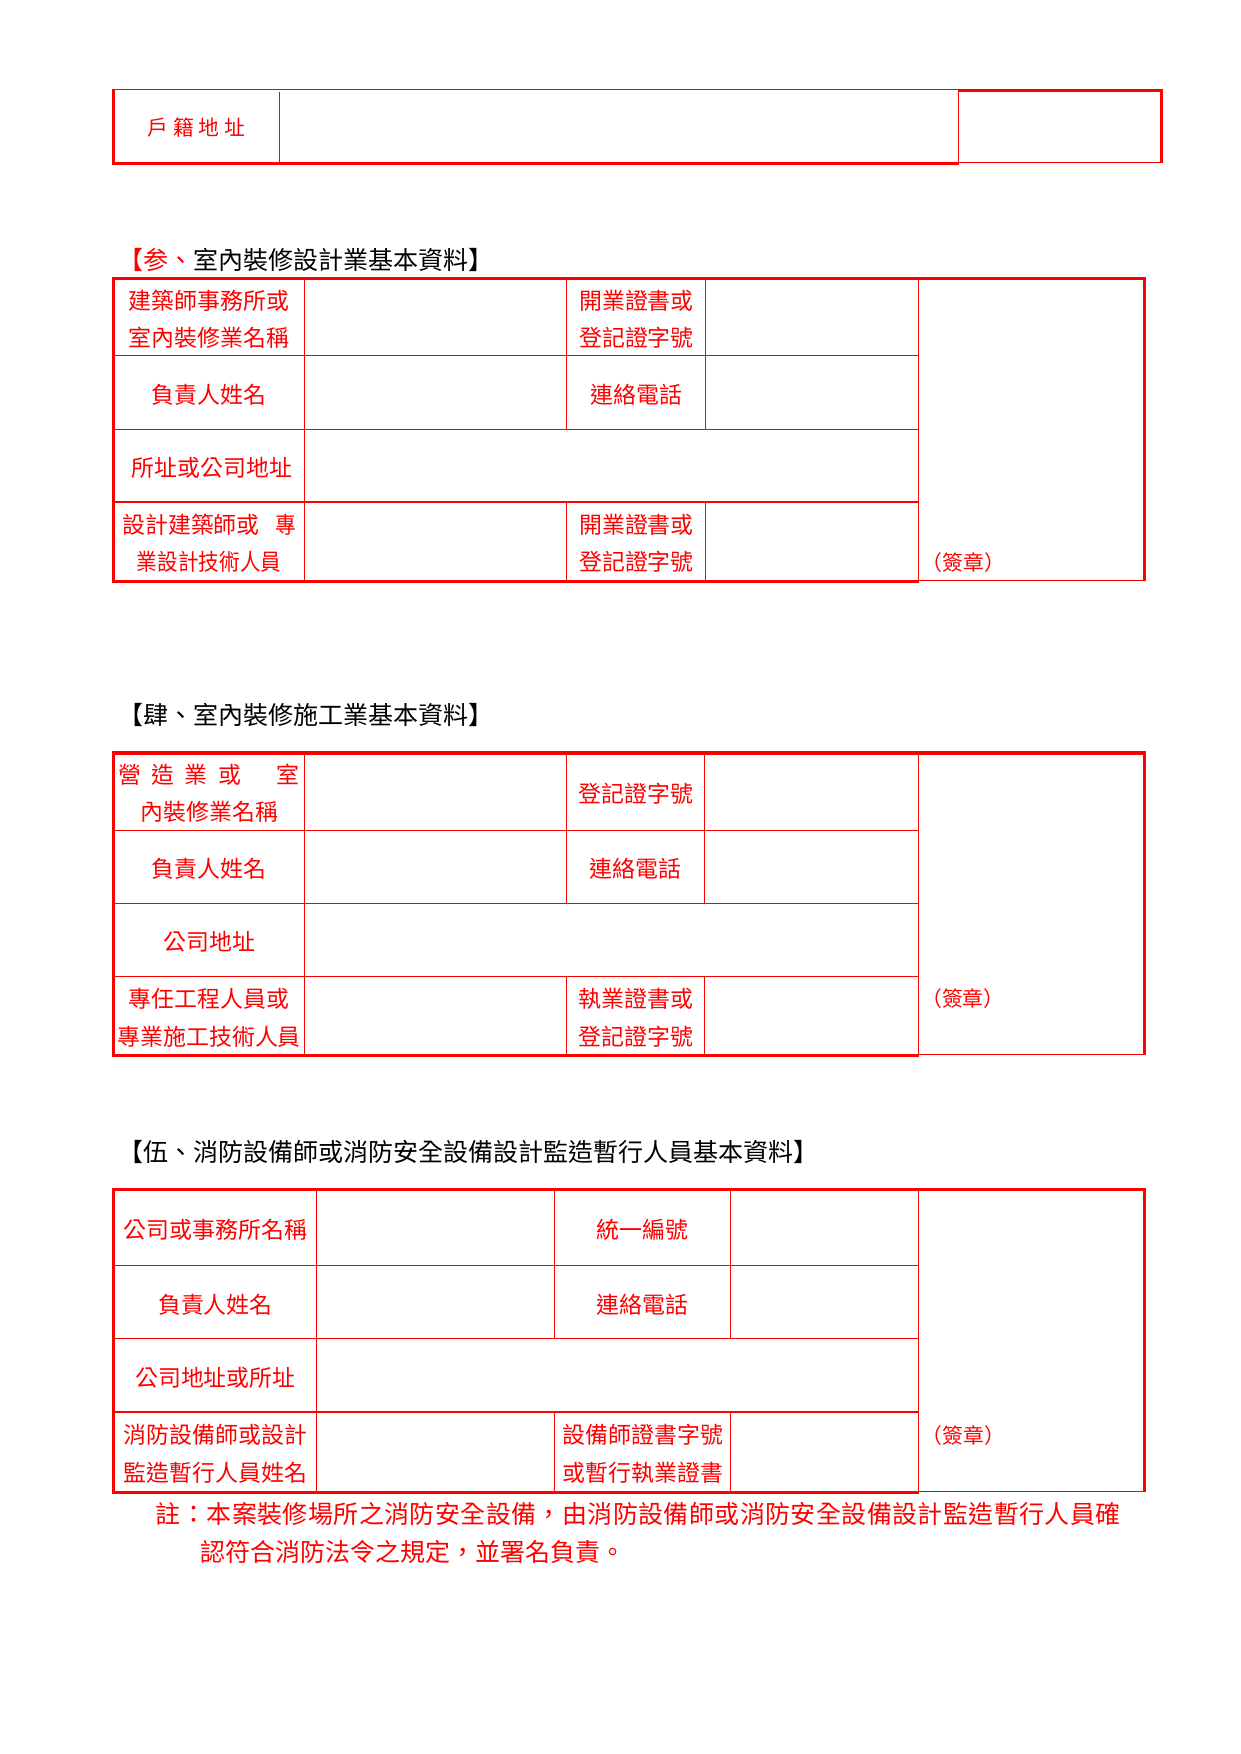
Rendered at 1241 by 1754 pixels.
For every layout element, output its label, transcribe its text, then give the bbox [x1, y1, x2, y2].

text 註：本案裝修場所之消防安全設備，由消防設備師或消防安全設備設計監造暫行人員確認符合消防法令之規定，並署名負責。 [156, 1494, 1122, 1569]
table_cell [731, 1413, 918, 1491]
table_header （簽章） [919, 755, 1143, 1054]
table_cell [305, 831, 566, 903]
table_header 公司或事務所名稱 [115, 1191, 316, 1265]
text 【肆、室內裝修施工業基本資料】 [118, 695, 1122, 733]
table_cell 公司地址 [115, 904, 304, 976]
table_header [305, 755, 566, 829]
table_cell [706, 356, 918, 428]
table_header （簽章） [919, 1191, 1143, 1491]
table_header 建築師事務所或 室內裝修業名稱 [115, 280, 304, 355]
table_cell 消防設備師或設計監造暫行人員姓名 [115, 1413, 316, 1491]
table_cell [706, 503, 918, 579]
table_cell [279, 90, 958, 162]
table_cell 連絡電話 [567, 831, 704, 903]
table_header 開業證書或 登記證字號 [567, 280, 705, 355]
table_cell [731, 1266, 918, 1338]
text 【参、室內裝修設計業基本資料】 [118, 240, 1122, 277]
table_cell 專任工程人員或 專業施工技術人員 [115, 977, 304, 1054]
table_header 統一編號 [555, 1191, 730, 1265]
table_header 營 造 業 或 室內裝修業名稱 [115, 755, 304, 829]
table_header [706, 280, 918, 355]
table_cell 執業證書或登記證字號 [567, 977, 704, 1054]
table_cell [317, 1413, 554, 1491]
table_cell 負責人姓名 [115, 1266, 316, 1338]
table_cell [317, 1339, 918, 1411]
table_cell 所址或公司地址 [115, 430, 304, 501]
table_cell [705, 977, 918, 1054]
table_cell [705, 831, 918, 903]
table_header [731, 1191, 918, 1265]
table_cell 設計建築師或 專業設計技術人員 [115, 503, 304, 579]
table_header [317, 1191, 554, 1265]
table_header [305, 280, 566, 355]
table_cell [305, 503, 566, 579]
table_cell [305, 356, 566, 428]
table_cell 戶 籍 地 址 [115, 90, 279, 162]
table_cell [305, 430, 918, 501]
table_cell 連絡電話 [567, 356, 705, 428]
table_cell 開業證書或 登記證字號 [567, 503, 705, 579]
table_header 登記證字號 [567, 755, 704, 829]
text 【伍、消防設備師或消防安全設備設計監造暫行人員基本資料】 [118, 1132, 1122, 1169]
table_cell 負責人姓名 [115, 831, 304, 903]
table_header （簽章） [919, 280, 1143, 579]
table_cell 設備師證書字號或暫行執業證書 [555, 1413, 730, 1491]
table_cell 連絡電話 [555, 1266, 730, 1338]
table_cell 公司地址或所址 [115, 1339, 316, 1411]
table_header [959, 92, 1160, 162]
table_cell 負責人姓名 [115, 356, 304, 428]
table_cell [305, 977, 566, 1054]
table_cell [317, 1266, 554, 1338]
table_header [705, 755, 918, 829]
table_cell [305, 904, 918, 976]
